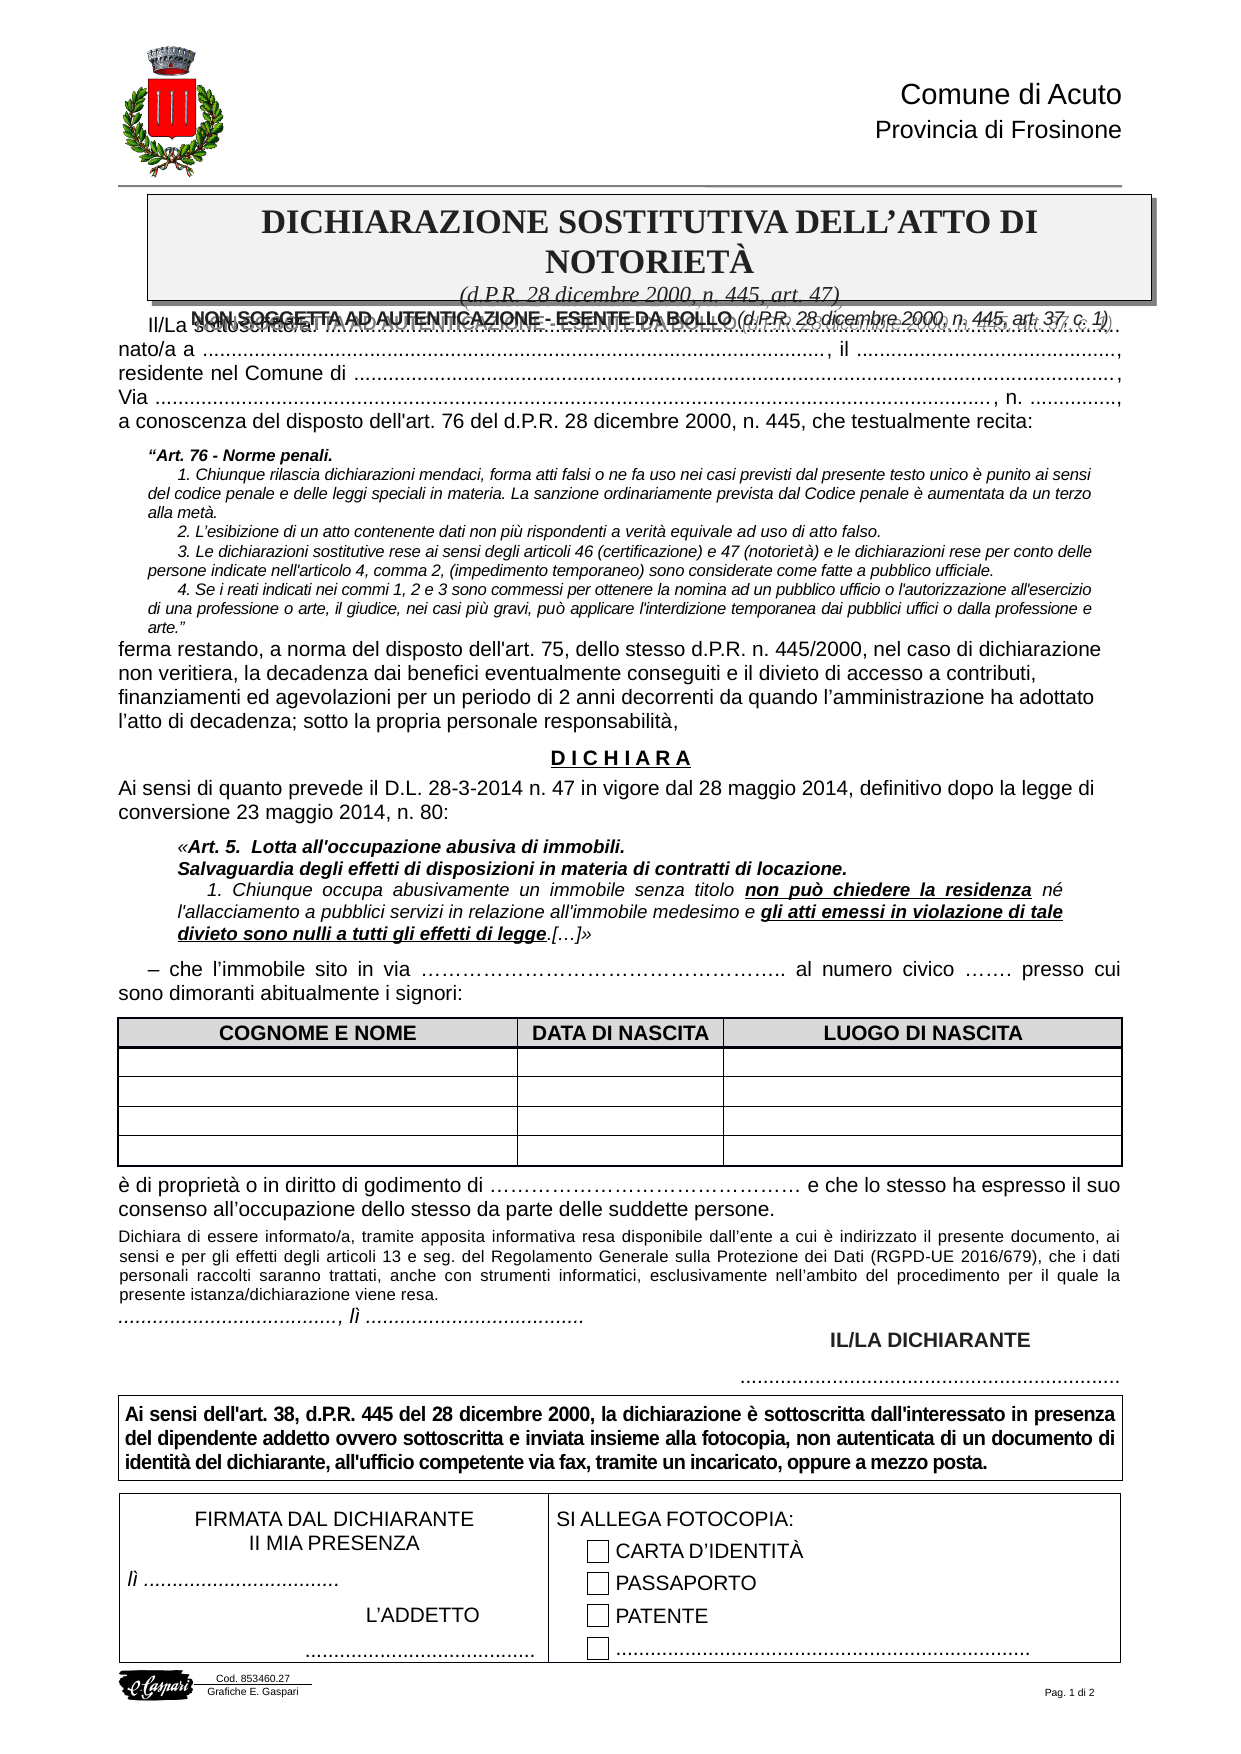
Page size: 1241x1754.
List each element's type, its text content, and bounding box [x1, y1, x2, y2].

table_cell [724, 1136, 1121, 1165]
picture [118, 1669, 194, 1701]
table_cell [518, 1136, 723, 1165]
picture [122, 46, 224, 178]
table_cell [119, 1049, 517, 1076]
text .................................................................. [738, 1364, 1122, 1388]
text Provincia di Frosinone [224, 115, 1122, 144]
table_header LUOGO DI NASCITA [724, 1019, 1121, 1046]
text “Art. 76 - Norme penali. [148, 446, 1093, 465]
table_cell [119, 1107, 517, 1135]
table_cell [119, 1136, 517, 1165]
text 4. Se i reati indicati nei commi 1, 2 e 3 sono commessi per ottenere la nomina ad un pubblico ufficio o l'autorizzazione all'esercizio di una professione o arte, il giudice, nei casi più gravi, può applicare l'interdizione temporanea dai pubblici uffici o dalla professione e arte.” [148, 580, 1093, 637]
text 3. Le dichiarazioni sostitutive rese ai sensi degli articoli 46 (certificazione) e 47 (notorietà) e le dichiarazioni rese per conto delle persone indicate nell'articolo 4, comma 2, (impedimento temporaneo) sono considerate come fatte a pubblico ufficiale. [148, 541, 1093, 580]
text D I C H I A R A [119, 746, 1122, 769]
text è di proprietà o in diritto di godimento di ……………………………………… e che lo stesso ha espresso il suo consenso all’occupazione dello stesso da parte delle suddette persone. [118, 1173, 1122, 1221]
table_cell [724, 1107, 1121, 1135]
text Comune di Acuto [224, 77, 1122, 110]
text «Art. 5. Lotta all'occupazione abusiva di immobili. [177, 836, 1063, 858]
text 2. L’esibizione di un atto contenente dati non più rispondenti a verità equivale ad uso di atto falso. [148, 522, 1093, 541]
table_header COGNOME E NOME [119, 1019, 517, 1046]
text ......................................, lì ...................................... [118, 1304, 1122, 1328]
table_header DATA DI NASCITA [518, 1019, 723, 1046]
table_cell [119, 1077, 517, 1106]
table_cell [518, 1049, 723, 1076]
text ferma restando, a norma del disposto dell'art. 75, dello stesso d.P.R. n. 445/2000, nel caso di dichiarazione non veritiera, la decadenza dai benefici eventualmente conseguiti e il divieto di accesso a contributi, finanziamenti ed agevolazioni per un periodo di 2 anni decorrenti da quando l’amministrazione ha adottato l’atto di decadenza; sotto la propria personale responsabilità, [118, 637, 1122, 733]
table_cell [724, 1049, 1121, 1076]
table_cell [724, 1077, 1121, 1106]
table_header SI ALLEGA FOTOCOPIA: CARTA D’IDENTITÀ PASSAPORTO PATENTE ........................................................................ [549, 1494, 1120, 1662]
text 1. Chiunque rilascia dichiarazioni mendaci, forma atti falsi o ne fa uso nei casi previsti dal presente testo unico è punito ai sensi del codice penale e delle leggi speciali in materia. La sanzione ordinariamente prevista dal Codice penale è aumentata da un terzo alla metà. [148, 465, 1093, 522]
text – che l’immobile sito in via …………………………………………….. al numero civico ……. presso cui sono dimoranti abitualmente i signori: [118, 956, 1122, 1004]
table_cell [518, 1107, 723, 1135]
table_cell [518, 1077, 723, 1106]
text Il/La sottoscritto/a. .......................................................................................................................................... nato/a a ............................................................................................................, il ............................................., residente nel Comune di ...................................................................................................................................., Via ................................................................................................................................................., n. ..............., a conoscenza del disposto dell'art. 76 del d.P.R. 28 dicembre 2000, n. 445, che testualmente recita: [118, 313, 1122, 433]
table_header Ai sensi dell'art. 38, d.P.R. 445 del 28 dicembre 2000, la dichiarazione è sottoscritta dall'interessato in presenza del dipendente addetto ovvero sottoscritta e inviata insieme alla fotocopia, non autenticata di un documento di identità del dichiarante, all'ufficio competente via fax, tramite un incaricato, oppure a mezzo posta. [119, 1396, 1122, 1480]
text Ai sensi di quanto prevede il D.L. 28-3-2014 n. 47 in vigore dal 28 maggio 2014, definitivo dopo la legge di conversione 23 maggio 2014, n. 80: [118, 776, 1122, 824]
table_header FIRMATA DAL DICHIARANTE II MIA PRESENZA lì .................................. L’ADDETTO ........................................ [120, 1494, 548, 1662]
text Dichiara di essere informato/a, tramite apposita informativa resa disponibile dall’ente a cui è indirizzato il presente documento, ai sensi e per gli effetti degli articoli 13 e seg. del Regolamento Generale sulla Protezione dei Dati (RGPD-UE 2016/679), che i dati personali raccolti saranno trattati, anche con strumenti informatici, esclusivamente nell’ambito del procedimento per il quale la presente istanza/dichiarazione viene resa. [118, 1227, 1122, 1304]
text Salvaguardia degli effetti di disposizioni in materia di contratti di locazione. [177, 858, 1063, 879]
list 1. Chiunque occupa abusivamente un immobile senza titolo non può chiedere la residenza né l'allacciamento a pubblici servizi in relazione all'immobile medesimo e gli atti emessi in violazione di tale divieto sono nulli a tutti gli effetti di legge.[…]» [177, 879, 1063, 944]
text IL/LA DICHIARANTE [738, 1328, 1122, 1352]
